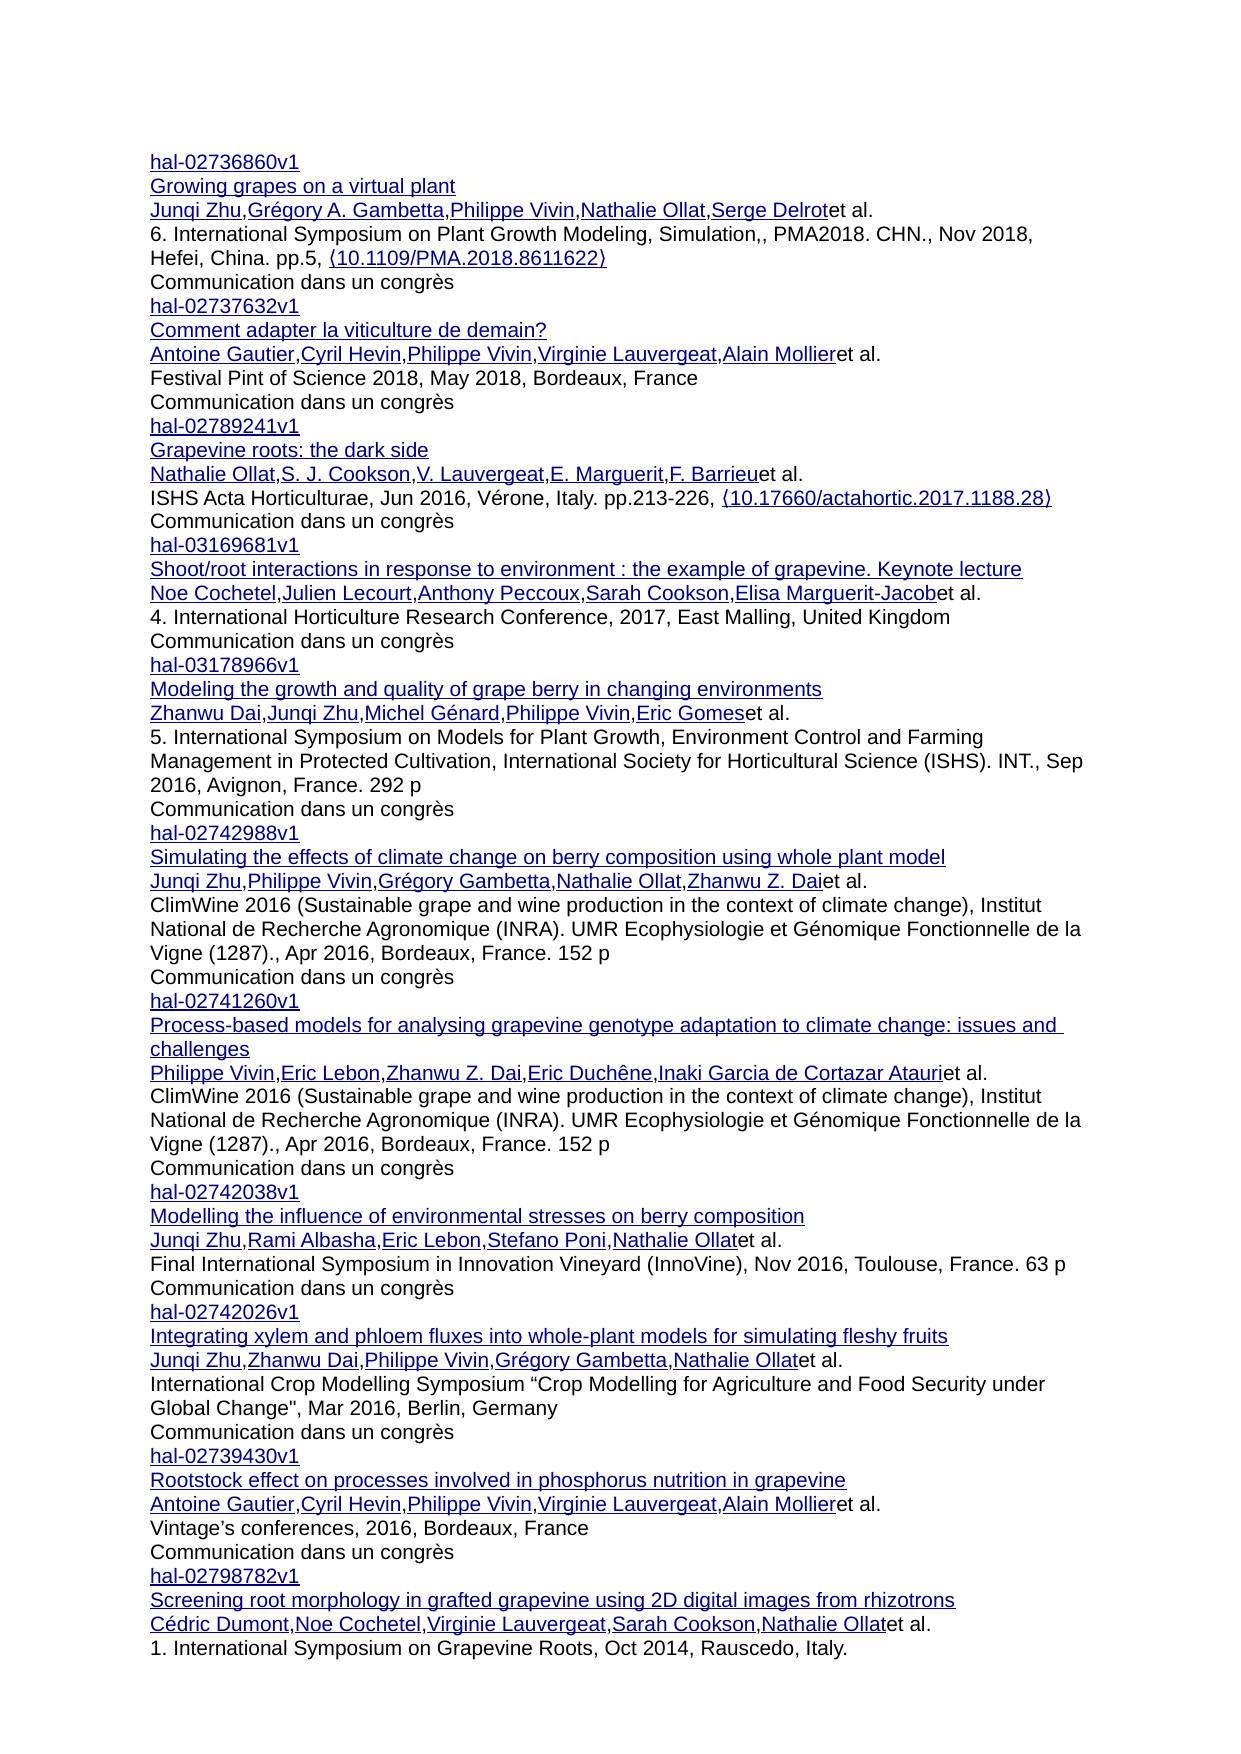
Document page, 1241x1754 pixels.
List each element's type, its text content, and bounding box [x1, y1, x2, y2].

table_cell Modeling the growth and quality of grape berry in changing environments Zhanwu Dai,Junqi Zhu,Michel Génard,Philippe Vivin,Eric Gomeset al. 5. International Symposium on Models for Plant Growth, Environment Control and Farming Management in Protected Cultivation, International Society for Horticultural Science (ISHS). INT., Sep 2016, Avignon, France. 292 p Communication dans un congrès hal-02742988v1 [150, 677, 1090, 845]
table_cell Integrating xylem and phloem fluxes into whole-plant models for simulating fleshy fruits Junqi Zhu,Zhanwu Dai,Philippe Vivin,Grégory Gambetta,Nathalie Ollatet al. International Crop Modelling Symposium “Crop Modelling for Agriculture and Food Security under Global Change", Mar 2016, Berlin, Germany Communication dans un congrès hal-02739430v1 [150, 1324, 1090, 1468]
table_cell Comment adapter la viticulture de demain? Antoine Gautier,Cyril Hevin,Philippe Vivin,Virginie Lauvergeat,Alain Mollieret al. Festival Pint of Science 2018, May 2018, Bordeaux, France Communication dans un congrès hal-02789241v1 [150, 318, 1090, 437]
table_cell Screening root morphology in grafted grapevine using 2D digital images from rhizotrons Cédric Dumont,Noe Cochetel,Virginie Lauvergeat,Sarah Cookson,Nathalie Ollatet al. 1. International Symposium on Grapevine Roots, Oct 2014, Rauscedo, Italy. [150, 1588, 1090, 1659]
table_cell Shoot/root interactions in response to environment : the example of grapevine. Keynote lecture Noe Cochetel,Julien Lecourt,Anthony Peccoux,Sarah Cookson,Elisa Marguerit-Jacobet al. 4. International Horticulture Research Conference, 2017, East Malling, United Kingdom Communication dans un congrès hal-03178966v1 [150, 557, 1090, 677]
table_cell Rootstock effect on processes involved in phosphorus nutrition in grapevine Antoine Gautier,Cyril Hevin,Philippe Vivin,Virginie Lauvergeat,Alain Mollieret al. Vintage’s conferences, 2016, Bordeaux, France Communication dans un congrès hal-02798782v1 [150, 1468, 1090, 1587]
table_cell Process-based models for analysing grapevine genotype adaptation to climate change: issues and challenges Philippe Vivin,Eric Lebon,Zhanwu Z. Dai,Eric Duchêne,Inaki Garcia de Cortazar Atauriet al. ClimWine 2016 (Sustainable grape and wine production in the context of climate change), Institut National de Recherche Agronomique (INRA). UMR Ecophysiologie et Génomique Fonctionnelle de la Vigne (1287)., Apr 2016, Bordeaux, France. 152 p Communication dans un congrès hal-02742038v1 [150, 1013, 1090, 1204]
table_cell Simulating the effects of climate change on berry composition using whole plant model Junqi Zhu,Philippe Vivin,Grégory Gambetta,Nathalie Ollat,Zhanwu Z. Daiet al. ClimWine 2016 (Sustainable grape and wine production in the context of climate change), Institut National de Recherche Agronomique (INRA). UMR Ecophysiologie et Génomique Fonctionnelle de la Vigne (1287)., Apr 2016, Bordeaux, France. 152 p Communication dans un congrès hal-02741260v1 [150, 845, 1090, 1012]
table_cell hal-02736860v1 [150, 150, 1090, 174]
table_cell Modelling the influence of environmental stresses on berry composition Junqi Zhu,Rami Albasha,Eric Lebon,Stefano Poni,Nathalie Ollatet al. Final International Symposium in Innovation Vineyard (InnoVine), Nov 2016, Toulouse, France. 63 p Communication dans un congrès hal-02742026v1 [150, 1204, 1090, 1324]
table_cell Growing grapes on a virtual plant Junqi Zhu,Grégory A. Gambetta,Philippe Vivin,Nathalie Ollat,Serge Delrotet al. 6. International Symposium on Plant Growth Modeling, Simulation,, PMA2018. CHN., Nov 2018, Hefei, China. pp.5, ⟨10.1109/PMA.2018.8611622⟩ Communication dans un congrès hal-02737632v1 [150, 174, 1090, 318]
table_cell Grapevine roots: the dark side Nathalie Ollat,S. J. Cookson,V. Lauvergeat,E. Marguerit,F. Barrieuet al. ISHS Acta Horticulturae, Jun 2016, Vérone, Italy. pp.213-226, ⟨10.17660/actahortic.2017.1188.28⟩ Communication dans un congrès hal-03169681v1 [150, 438, 1090, 557]
